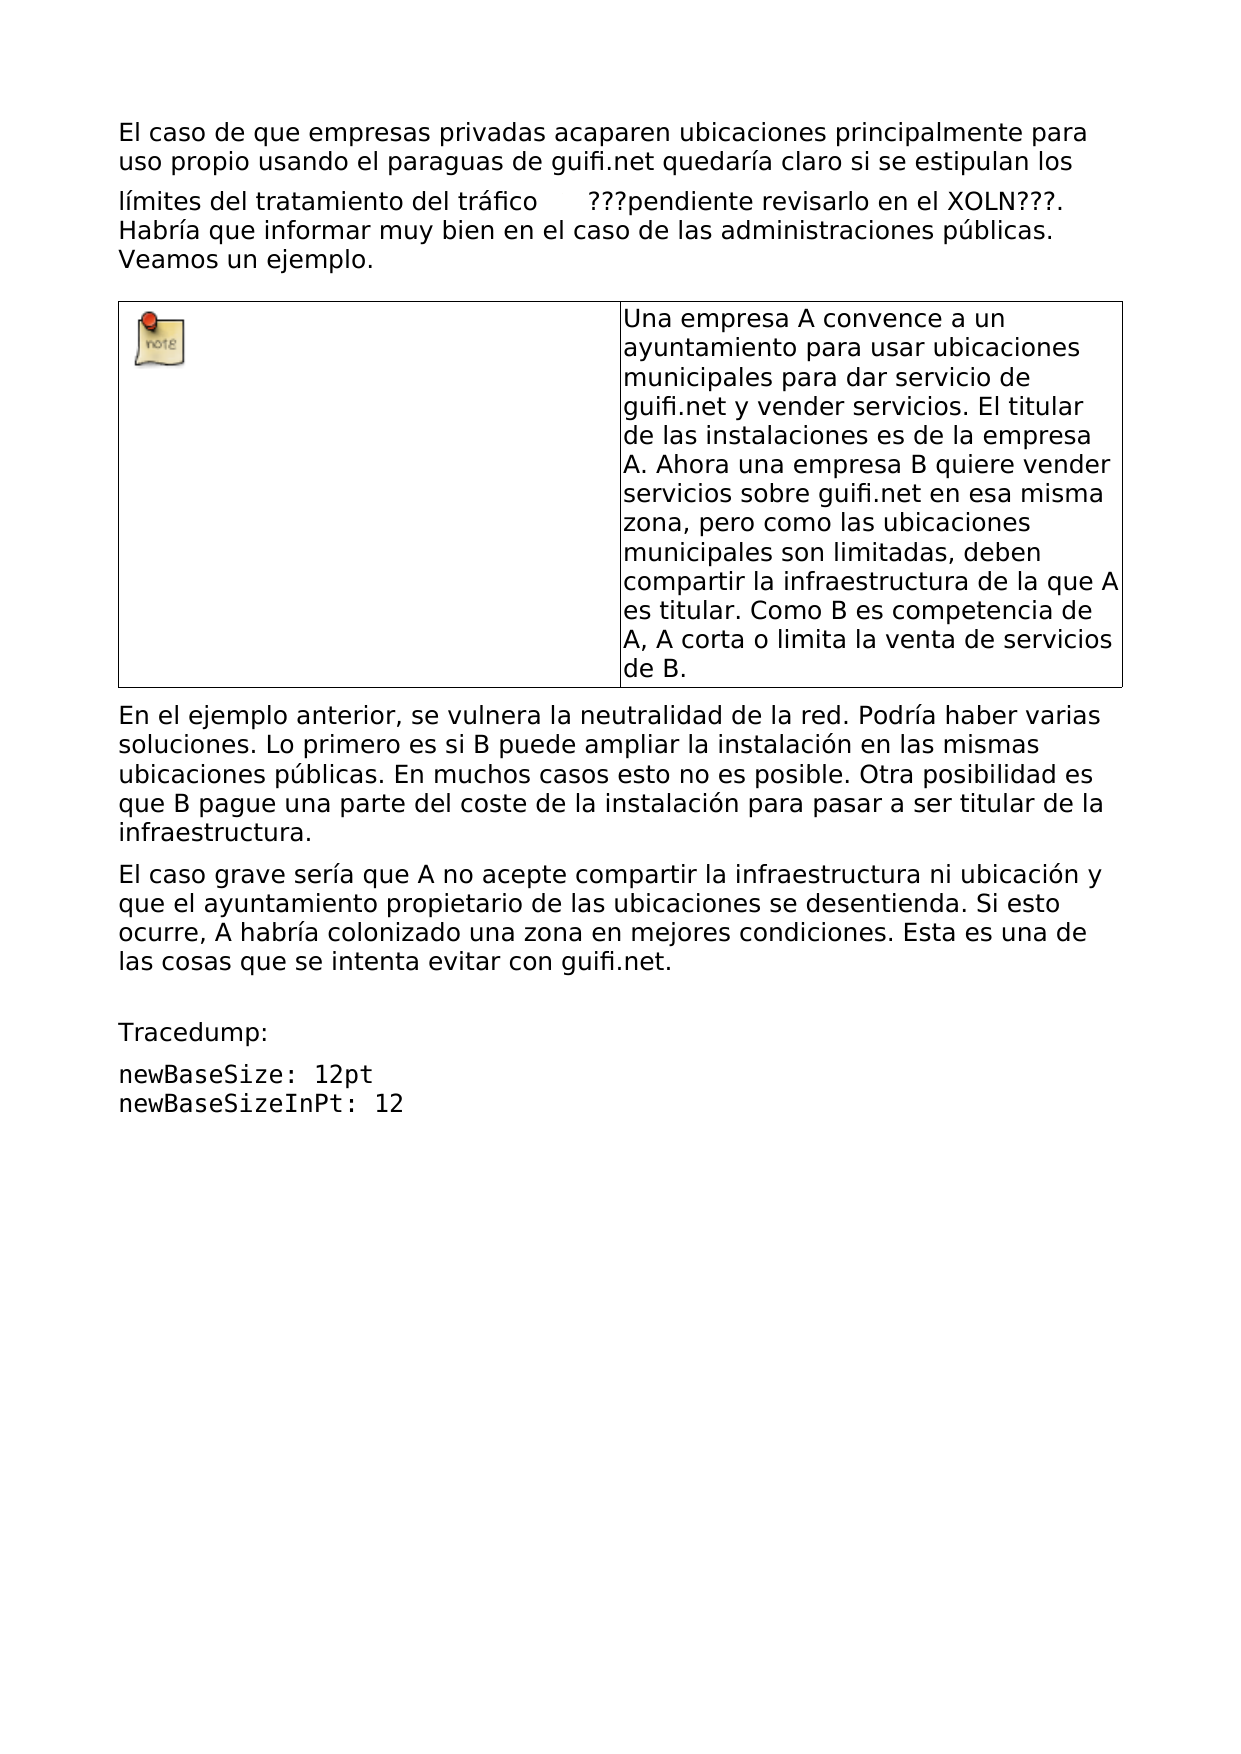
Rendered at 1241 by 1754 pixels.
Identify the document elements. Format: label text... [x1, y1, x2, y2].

text En el ejemplo anterior, se vulnera la neutralidad de la red. Podría haber varias soluciones. Lo primero es si B puede ampliar la instalación en las mismas ubicaciones públicas. En muchos casos esto no es posible. Otra posibilidad es que B pague una parte del coste de la instalación para pasar a ser titular de la infraestructura. [118, 701, 1122, 847]
table_header Una empresa A convence a un ayuntamiento para usar ubicaciones municipales para dar servicio de guifi.net y vender servicios. El titular de las instalaciones es de la empresa A. Ahora una empresa B quiere vender servicios sobre guifi.net en esa misma zona, pero como las ubicaciones municipales son limitadas, deben compartir la infraestructura de la que A es titular. Como B es competencia de A, A corta o limita la venta de servicios de B. [621, 302, 1122, 687]
text El caso de que empresas privadas acaparen ubicaciones principalmente para uso propio usando el paraguas de guifi.net quedaría claro si se estipulan los límites del tratamiento del tráfico ???pendiente revisarlo en el XOLN???. Habría que informar muy bien en el caso de las administraciones públicas. Veamos un ejemplo. [118, 118, 1122, 274]
picture [121, 304, 197, 380]
text El caso grave sería que A no acepte compartir la infraestructura ni ubicación y que el ayuntamiento propietario de las ubicaciones se desentienda. Si esto ocurre, A habría colonizado una zona en mejores condiciones. Esta es una de las cosas que se intenta evitar con guifi.net. [118, 860, 1122, 976]
text newBaseSize: 12pt newBaseSizeInPt: 12 [118, 1060, 1122, 1118]
table_header [119, 302, 620, 687]
text Tracedump: [118, 989, 1122, 1047]
